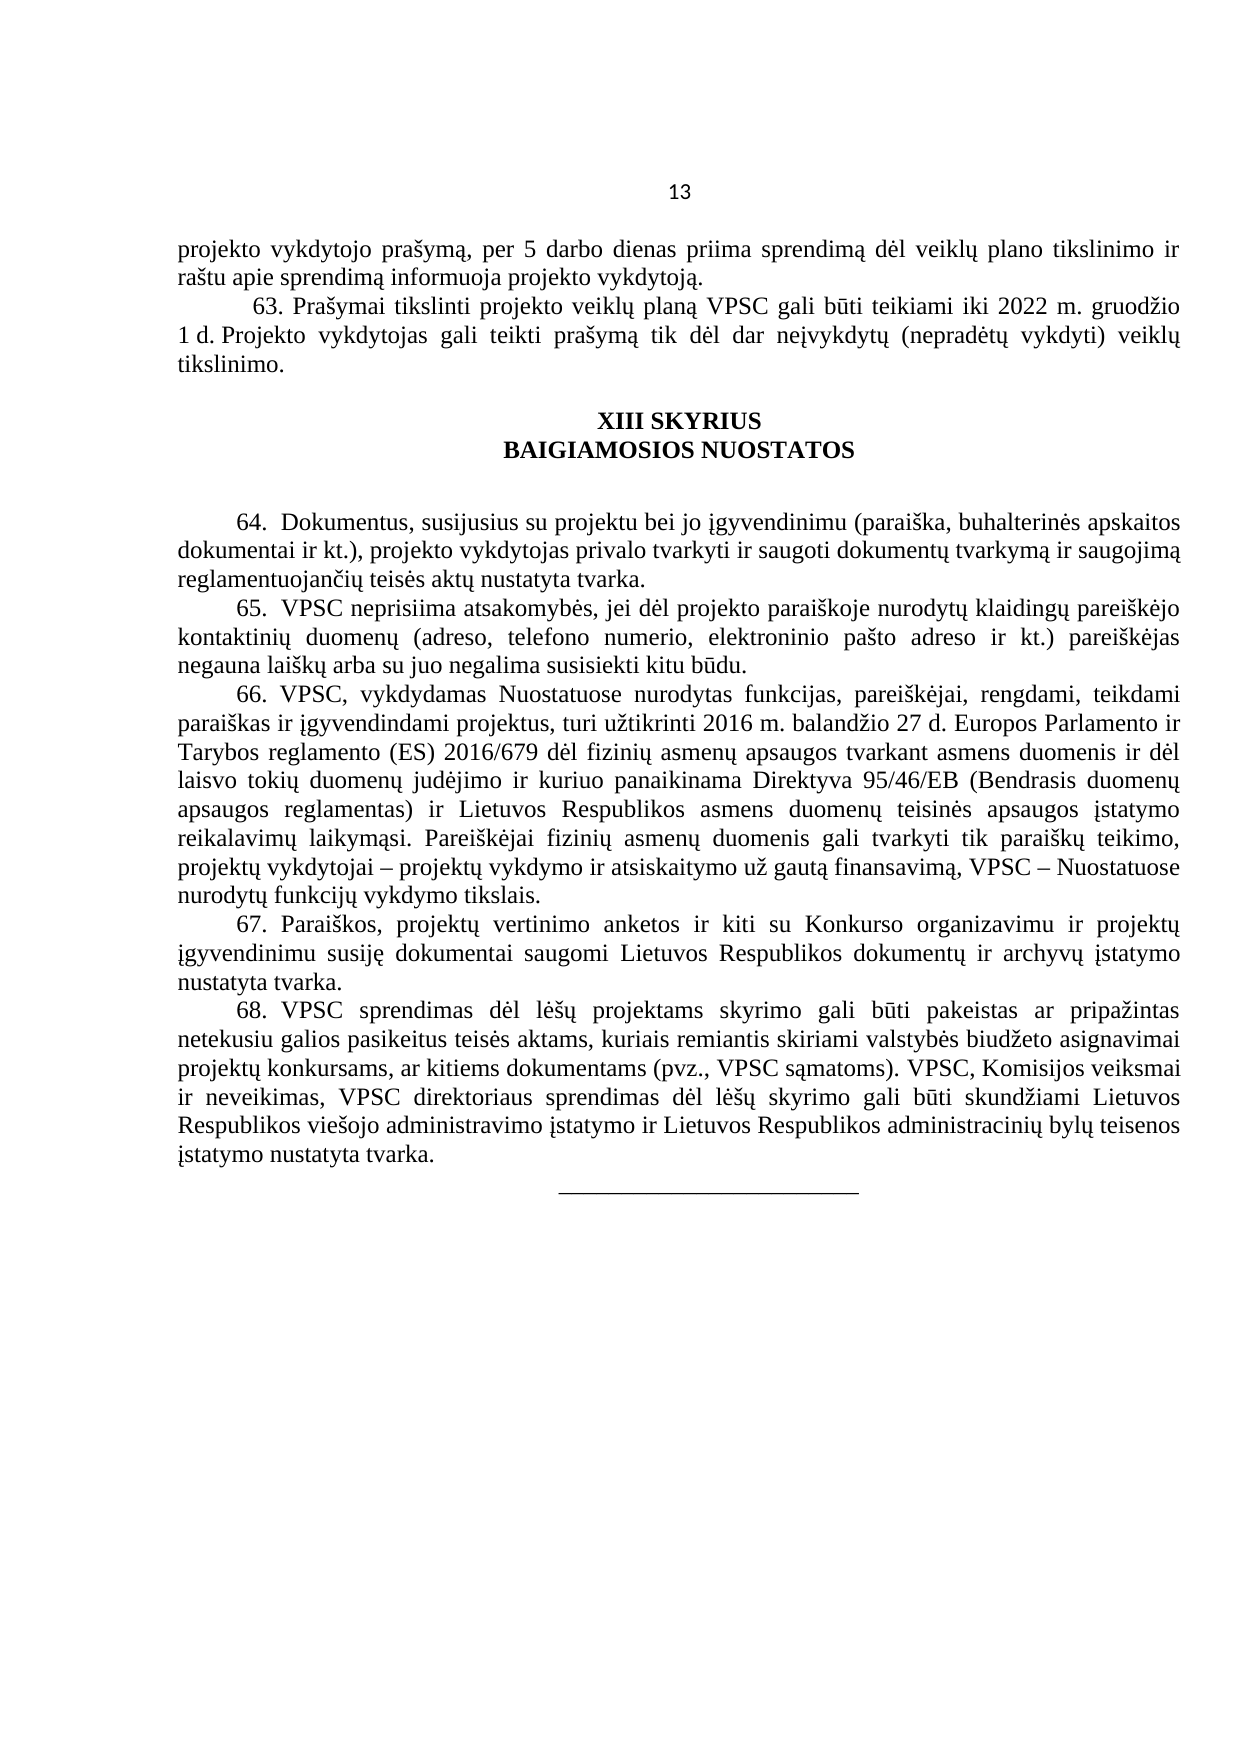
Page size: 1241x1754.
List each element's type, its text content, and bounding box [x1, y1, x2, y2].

text 68. VPSC sprendimas dėl lėšų projektams skyrimo gali būti pakeistas ar pripažintas netekusiu galios pasikeitus teisės aktams, kuriais remiantis skiriami valstybės biudžeto asignavimai projektų konkursams, ar kitiems dokumentams (pvz., VPSC sąmatoms). VPSC, Komisijos veiksmai ir neveikimas, VPSC direktoriaus sprendimas dėl lėšų skyrimo gali būti skundžiami Lietuvos Respublikos viešojo administravimo įstatymo ir Lietuvos Respublikos administracinių bylų teisenos įstatymo nustatyta tvarka. [177, 996, 1181, 1168]
text 67. Paraiškos, projektų vertinimo anketos ir kiti su Konkurso organizavimu ir projektų įgyvendinimu susiję dokumentai saugomi Lietuvos Respublikos dokumentų ir archyvų įstatymo nustatyta tvarka. [177, 909, 1181, 996]
text XIII SKYRIUS [177, 406, 1181, 435]
text 66. VPSC, vykdydamas Nuostatuose nurodytas funkcijas, pareiškėjai, rengdami, teikdami paraiškas ir įgyvendindami projektus, turi užtikrinti 2016 m. balandžio 27 d. Europos Parlamento ir Tarybos reglamento (ES) 2016/679 dėl fizinių asmenų apsaugos tvarkant asmens duomenis ir dėl laisvo tokių duomenų judėjimo ir kuriuo panaikinama Direktyva 95/46/EB (Bendrasis duomenų apsaugos reglamentas) ir Lietuvos Respublikos asmens duomenų teisinės apsaugos įstatymo reikalavimų laikymąsi. Pareiškėjai fizinių asmenų duomenis gali tvarkyti tik paraiškų teikimo, projektų vykdytojai – projektų vykdymo ir atsiskaitymo už gautą finansavimą, VPSC – Nuostatuose nurodytų funkcijų vykdymo tikslais. [177, 679, 1181, 909]
text 64. Dokumentus, susijusius su projektu bei jo įgyvendinimu (paraiška, buhalterinės apskaitos dokumentai ir kt.), projekto vykdytojas privalo tvarkyti ir saugoti dokumentų tvarkymą ir saugojimą reglamentuojančių teisės aktų nustatyta tvarka. [177, 507, 1181, 593]
text baigiamosios nuostatos [177, 435, 1181, 464]
text projekto vykdytojo prašymą, per 5 darbo dienas priima sprendimą dėl veiklų plano tikslinimo ir raštu apie sprendimą informuoja projekto vykdytoją. [177, 234, 1181, 291]
text 65. VPSC neprisiima atsakomybės, jei dėl projekto paraiškoje nurodytų klaidingų pareiškėjo kontaktinių duomenų (adreso, telefono numerio, elektroninio pašto adreso ir kt.) pareiškėjas negauna laiškų arba su juo negalima susisiekti kitu būdu. [177, 593, 1181, 679]
text 63. Prašymai tikslinti projekto veiklų planą VPSC gali būti teikiami iki 2022 m. gruodžio 1 d. Projekto vykdytojas gali teikti prašymą tik dėl dar neįvykdytų (nepradėtų vykdyti) veiklų tikslinimo. [177, 291, 1181, 377]
text ________________________ [177, 1168, 1181, 1197]
